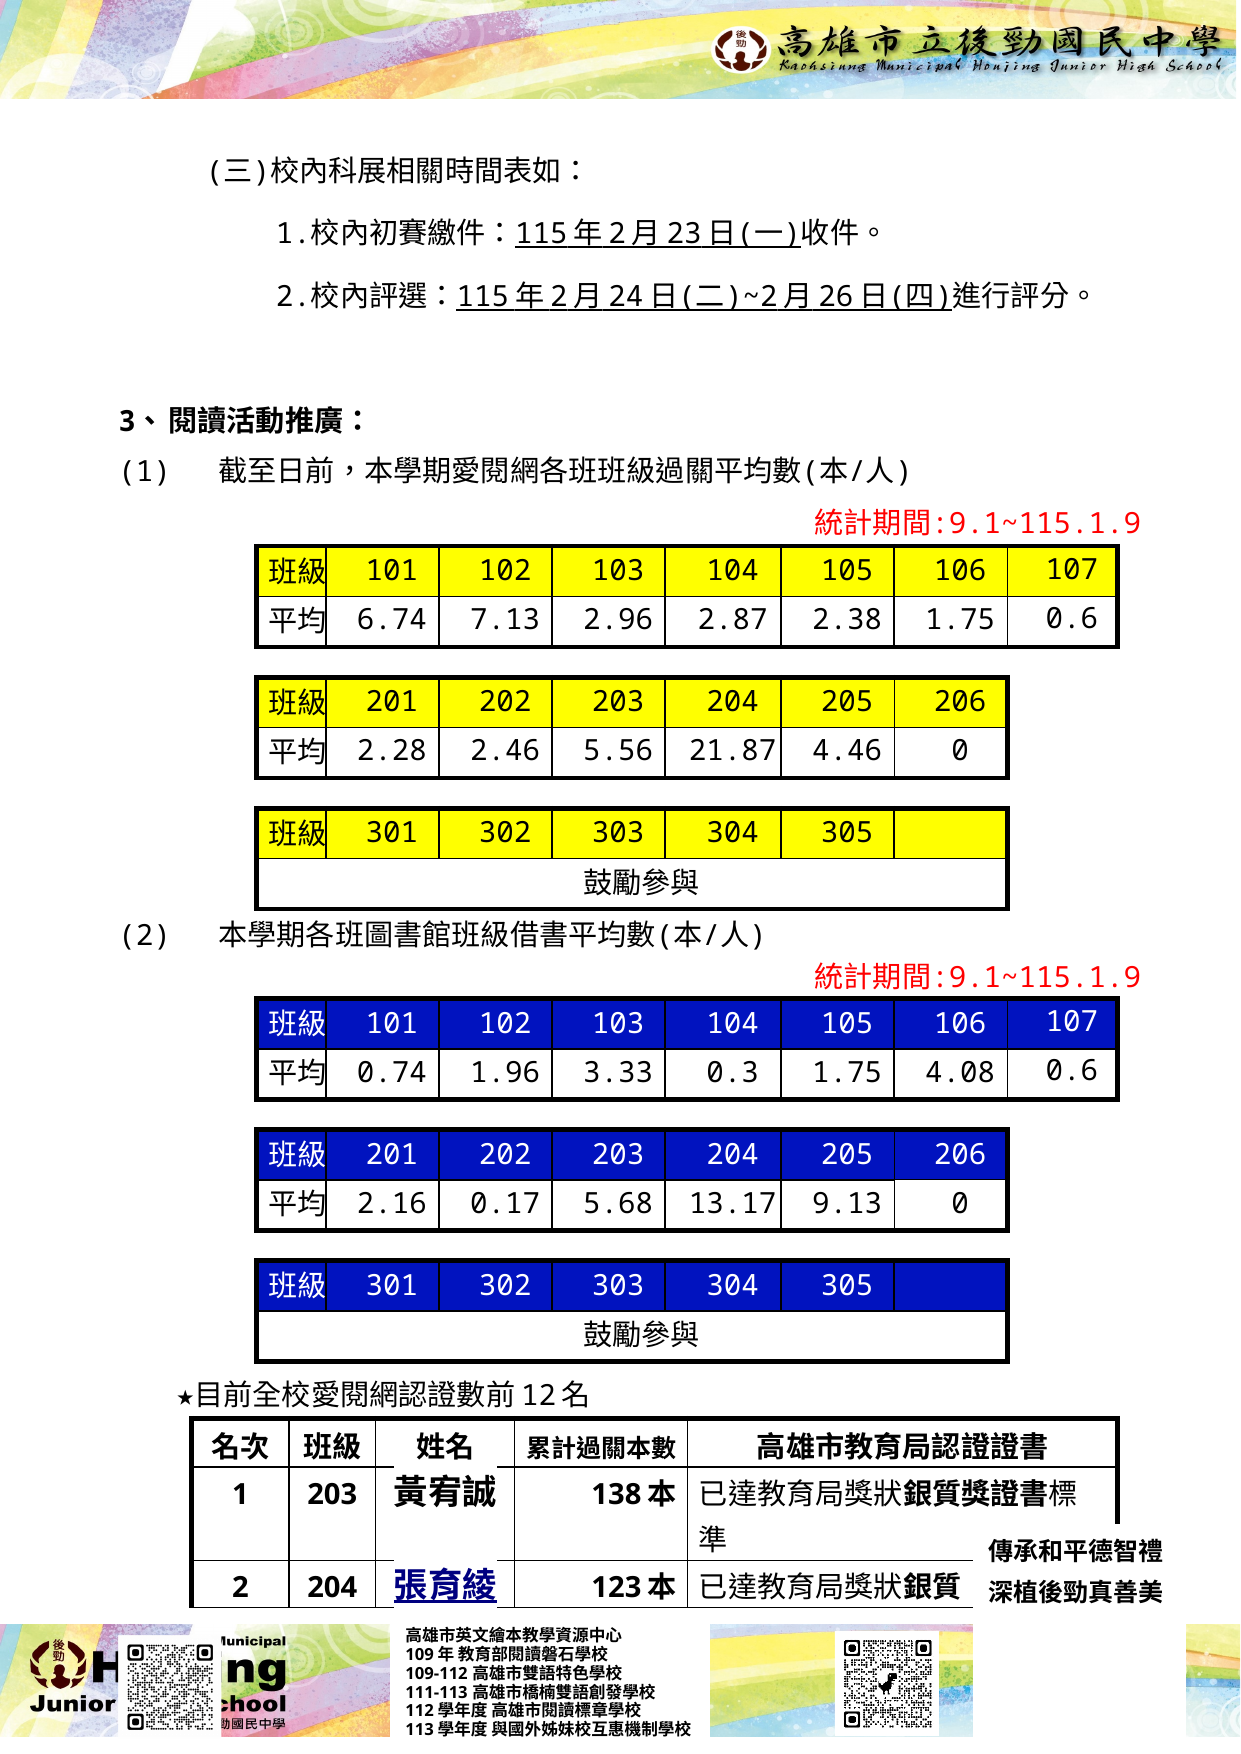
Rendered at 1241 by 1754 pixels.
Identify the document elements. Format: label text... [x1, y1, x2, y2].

table_cell 203 [553, 680, 664, 727]
table_cell 202 [440, 680, 551, 727]
table_header 106 [895, 548, 1007, 596]
table_cell 已達教育局獎狀銀質 [688, 1561, 973, 1607]
table_cell [1010, 1127, 1117, 1179]
text ★目前全校愛閱網認證數前12名 [118, 1364, 1122, 1416]
text 1.校內初賽繳件：115年2月23日(一)收件。 [118, 189, 1122, 252]
table_cell [1007, 776, 1117, 806]
table_cell 已達教育局獎狀銀質獎證書標準 [688, 1468, 1115, 1559]
table_cell 202 [440, 1132, 551, 1179]
table_cell 鼓勵參與 [259, 1312, 1005, 1359]
text 統計期間:9.1~115.1.9 [193, 954, 1141, 996]
table_cell 305 [782, 1263, 893, 1310]
table_cell 138本 [515, 1468, 687, 1559]
table_cell 7.13 [440, 597, 551, 644]
table_cell 301 [327, 1263, 438, 1310]
text (三)校內科展相關時間表如： [118, 127, 1122, 189]
table_cell 203 [290, 1468, 375, 1559]
table_cell 5.68 [553, 1181, 664, 1228]
table_cell 304 [666, 1263, 780, 1310]
table_cell 204 [666, 1132, 780, 1179]
table_cell 3.33 [553, 1050, 664, 1097]
table_cell 1.75 [782, 1050, 893, 1097]
table_header 107 [1008, 1001, 1115, 1048]
table_header 名次 [194, 1421, 288, 1466]
table_header 103 [553, 1001, 664, 1048]
table_cell 204 [290, 1561, 375, 1607]
table_cell 4.08 [895, 1050, 1007, 1097]
table_header 累計過關本數 [515, 1421, 687, 1466]
table_cell 1.96 [440, 1050, 551, 1097]
table_cell [1007, 1102, 1117, 1127]
table_cell [257, 780, 1007, 806]
table_cell [1010, 675, 1117, 727]
table_cell [257, 649, 1007, 675]
table_cell 2.16 [327, 1181, 438, 1228]
table_header 104 [666, 1001, 780, 1048]
table_cell 2.96 [553, 597, 664, 644]
table_cell 0.17 [440, 1181, 551, 1228]
table_header 班級 [259, 548, 325, 596]
table_cell 0.74 [327, 1050, 438, 1097]
table_cell 0.6 [1008, 597, 1115, 644]
table_header 105 [782, 548, 893, 596]
table_cell [257, 1102, 1007, 1127]
table_cell [895, 1263, 1005, 1310]
table_cell 123本 [515, 1561, 687, 1607]
table_cell 平均 [259, 1050, 325, 1097]
table_cell 204 [666, 680, 780, 727]
table_header 101 [327, 1001, 438, 1048]
table_cell [1010, 1179, 1117, 1228]
table_cell [895, 811, 1005, 858]
table_cell 6.74 [327, 597, 438, 644]
table_cell 2 [194, 1561, 288, 1607]
table_cell 平均 [259, 1181, 325, 1228]
table_cell 平均 [259, 597, 325, 644]
table_cell [1010, 727, 1117, 776]
table_cell 9.13 [782, 1181, 894, 1228]
table_cell 鼓勵參與 [259, 859, 1005, 907]
table_header 107 [1008, 548, 1115, 596]
table_cell [1010, 858, 1117, 907]
table_cell 205 [782, 680, 894, 727]
table_cell [1007, 1228, 1117, 1258]
table_cell 5.56 [553, 728, 664, 776]
table_cell 205 [782, 1132, 894, 1179]
list 截至日前，本學期愛閱網各班班級過關平均數(本/人) [118, 439, 1141, 492]
table_cell 21.87 [666, 728, 780, 776]
table_cell 304 [666, 811, 780, 858]
table_cell [1007, 649, 1117, 675]
table_cell 13.17 [666, 1181, 780, 1228]
table_header 102 [440, 1001, 551, 1048]
table_cell 201 [327, 680, 438, 727]
table_cell 黃宥誠 [376, 1468, 514, 1559]
list 本學期各班圖書館班級借書平均數(本/人) [118, 911, 1141, 954]
table_cell [1010, 806, 1117, 858]
table_header 103 [553, 548, 664, 596]
text 2.校內評選：115年2月24日(二)~2月26日(四)進行評分。 [118, 252, 1122, 314]
table_cell 班級 [259, 680, 325, 727]
table_cell 平均 [259, 728, 325, 776]
table_header 105 [782, 1001, 893, 1048]
table_header 高雄市教育局認證證書 [688, 1421, 1115, 1466]
table_cell 2.38 [782, 597, 893, 644]
table_cell 0 [895, 728, 1005, 776]
table_header 姓名 [376, 1421, 514, 1466]
table_cell 0 [895, 1180, 1005, 1228]
table_cell 班級 [259, 1263, 325, 1310]
table_cell [1010, 1258, 1117, 1310]
table_cell 206 [895, 1132, 1005, 1179]
table_cell 2.46 [440, 728, 551, 776]
table_cell 203 [553, 1132, 664, 1179]
list 閱讀活動推廣： [118, 377, 1122, 439]
table_header 班級 [259, 1001, 325, 1048]
table_cell 張育綾 [376, 1561, 514, 1607]
table_cell 2.28 [327, 728, 438, 776]
table_cell 4.46 [782, 728, 894, 776]
table_cell 301 [327, 811, 438, 858]
table_cell 303 [553, 1263, 664, 1310]
table_cell 201 [327, 1132, 438, 1179]
table_header 106 [895, 1001, 1007, 1048]
table_cell 班級 [259, 1132, 325, 1179]
table_cell 1 [194, 1468, 288, 1559]
table_cell 0.3 [666, 1050, 780, 1097]
text 統計期間:9.1~115.1.9 [193, 492, 1141, 544]
table_header 101 [327, 548, 438, 596]
table_cell 305 [782, 811, 893, 858]
table_header 104 [666, 548, 780, 596]
table_cell 1.75 [895, 597, 1007, 644]
table_header 班級 [290, 1421, 375, 1466]
table_cell [257, 1233, 1007, 1258]
table_cell 303 [553, 811, 664, 858]
table_header 102 [440, 548, 551, 596]
table_cell 206 [895, 680, 1005, 727]
table_cell 302 [440, 1263, 551, 1310]
table_cell 0.6 [1008, 1050, 1115, 1097]
table_cell 2.87 [666, 597, 780, 644]
table_cell 302 [440, 811, 551, 858]
table_cell 班級 [259, 811, 325, 858]
table_cell [1010, 1310, 1117, 1359]
